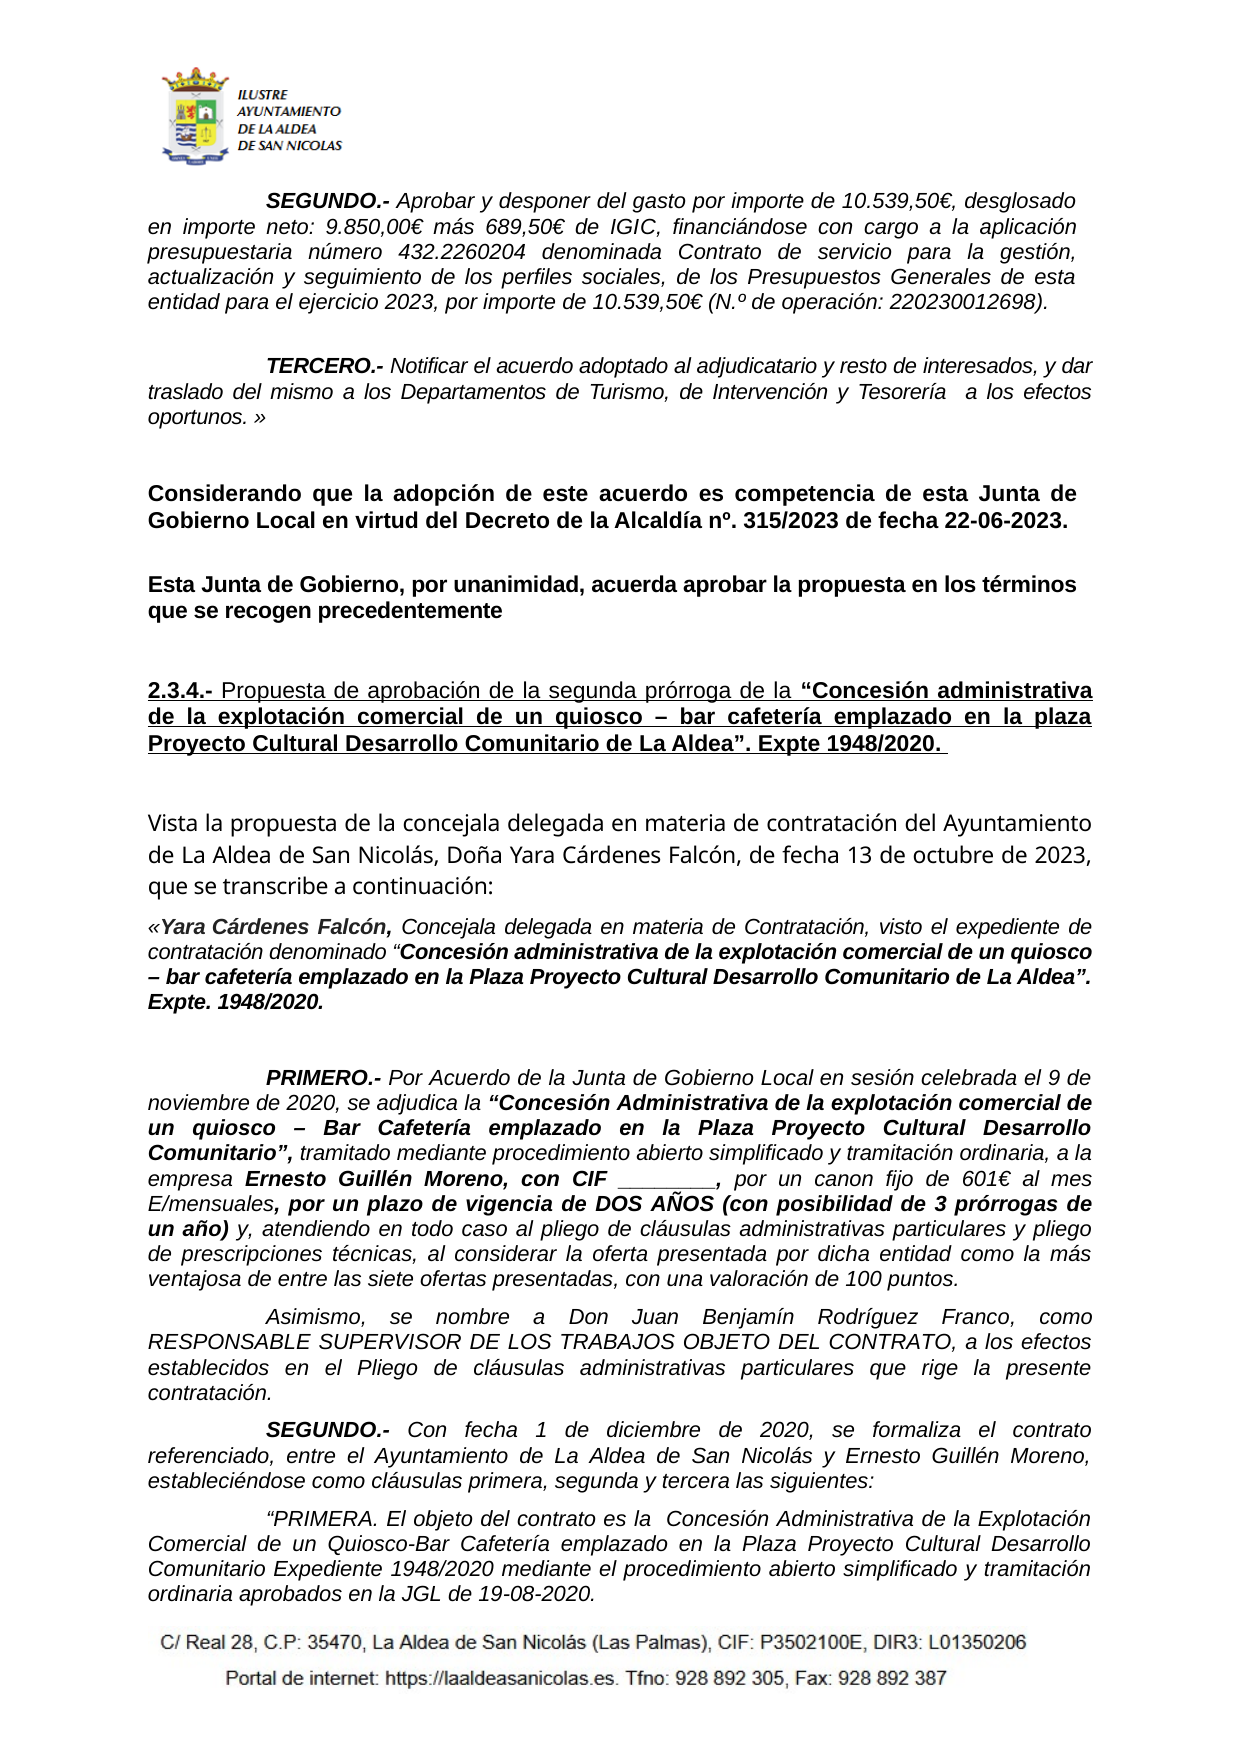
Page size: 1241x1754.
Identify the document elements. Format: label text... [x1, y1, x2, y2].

picture [148, 59, 358, 173]
text «Yara Cárdenes Falcón, Concejala delegada en materia de Contratación, visto el expediente de contratación denominado “Concesión administrativa de la explotación comercial de un quiosco – bar cafetería emplazado en la Plaza Proyecto Cultural Desarrollo Comunitario de La Aldea”. Expte. 1948/2020. [148, 914, 1093, 1014]
text Considerando que la adopción de este acuerdo es competencia de esta Junta de Gobierno Local en virtud del Decreto de la Alcaldía nº. 315/2023 de fecha 22-06-2023. [148, 480, 1078, 533]
text 2.3.4.- Propuesta de aprobación de la segunda prórroga de la “Concesión administrativa [148, 677, 1093, 700]
text TERCERO.- Notificar el acuerdo adoptado al adjudicatario y resto de interesados, y dar traslado del mismo a los Departamentos de Turismo, de Intervención y Tesorería a los efectos oportunos. » [148, 353, 1093, 429]
text Esta Junta de Gobierno, por unanimidad, acuerda aprobar la propuesta en los términos que se recogen precedentemente [148, 571, 1078, 623]
text Vista la propuesta de la concejala delegada en materia de contratación del Ayuntamiento de La Aldea de San Nicolás, Doña Yara Cárdenes Falcón, de fecha 13 de octubre de 2023, que se transcribe a continuación: [148, 807, 1093, 901]
text SEGUNDO.- Con fecha 1 de diciembre de 2020, se formaliza el contrato referenciado, entre el Ayuntamiento de La Aldea de San Nicolás y Ernesto Guillén Moreno, estableciéndose como cláusulas primera, segunda y tercera las siguientes: [148, 1417, 1093, 1493]
text SEGUNDO.- Aprobar y desponer del gasto por importe de 10.539,50€, desglosado en importe neto: 9.850,00€ más 689,50€ de IGIC, financiándose con cargo a la aplicación presupuestaria número 432.2260204 denominada Contrato de servicio para la gestión, actualización y seguimiento de los perfiles sociales, de los Presupuestos Generales de esta entidad para el ejercicio 2023, por importe de 10.539,50€ (N.º de operación: 220230012698). [148, 188, 1078, 314]
text “PRIMERA. El objeto del contrato es la Concesión Administrativa de la Explotación Comercial de un Quiosco-Bar Cafetería emplazado en la Plaza Proyecto Cultural Desarrollo Comunitario Expediente 1948/2020 mediante el procedimiento abierto simplificado y tramitación ordinaria aprobados en la JGL de 19-08-2020. [148, 1506, 1093, 1606]
picture [148, 1626, 1034, 1694]
text PRIMERO.- Por Acuerdo de la Junta de Gobierno Local en sesión celebrada el 9 de noviembre de 2020, se adjudica la “Concesión Administrativa de la explotación comercial de un quiosco – Bar Cafetería emplazado en la Plaza Proyecto Cultural Desarrollo Comunitario”, tramitado mediante procedimiento abierto simplificado y tramitación ordinaria, a la empresa Ernesto Guillén Moreno, con CIF ________, por un canon fijo de 601€ al mes E/mensuales, por un plazo de vigencia de DOS AÑOS (con posibilidad de 3 prórrogas de un año) y, atendiendo en todo caso al pliego de cláusulas administrativas particulares y pliego de prescripciones técnicas, al considerar la oferta presentada por dicha entidad como la más ventajosa de entre las siete ofertas presentadas, con una valoración de 100 puntos. [148, 1065, 1093, 1292]
text Asimismo, se nombre a Don Juan Benjamín Rodríguez Franco, como RESPONSABLE SUPERVISOR DE LOS TRABAJOS OBJETO DEL CONTRATO, a los efectos establecidos en el Pliego de cláusulas administrativas particulares que rige la presente contratación. [148, 1304, 1093, 1405]
text de la explotación comercial de un quiosco – bar cafetería emplazado en la plaza Proyecto Cultural Desarrollo Comunitario de La Aldea”. Expte 1948/2020. [148, 701, 1093, 756]
